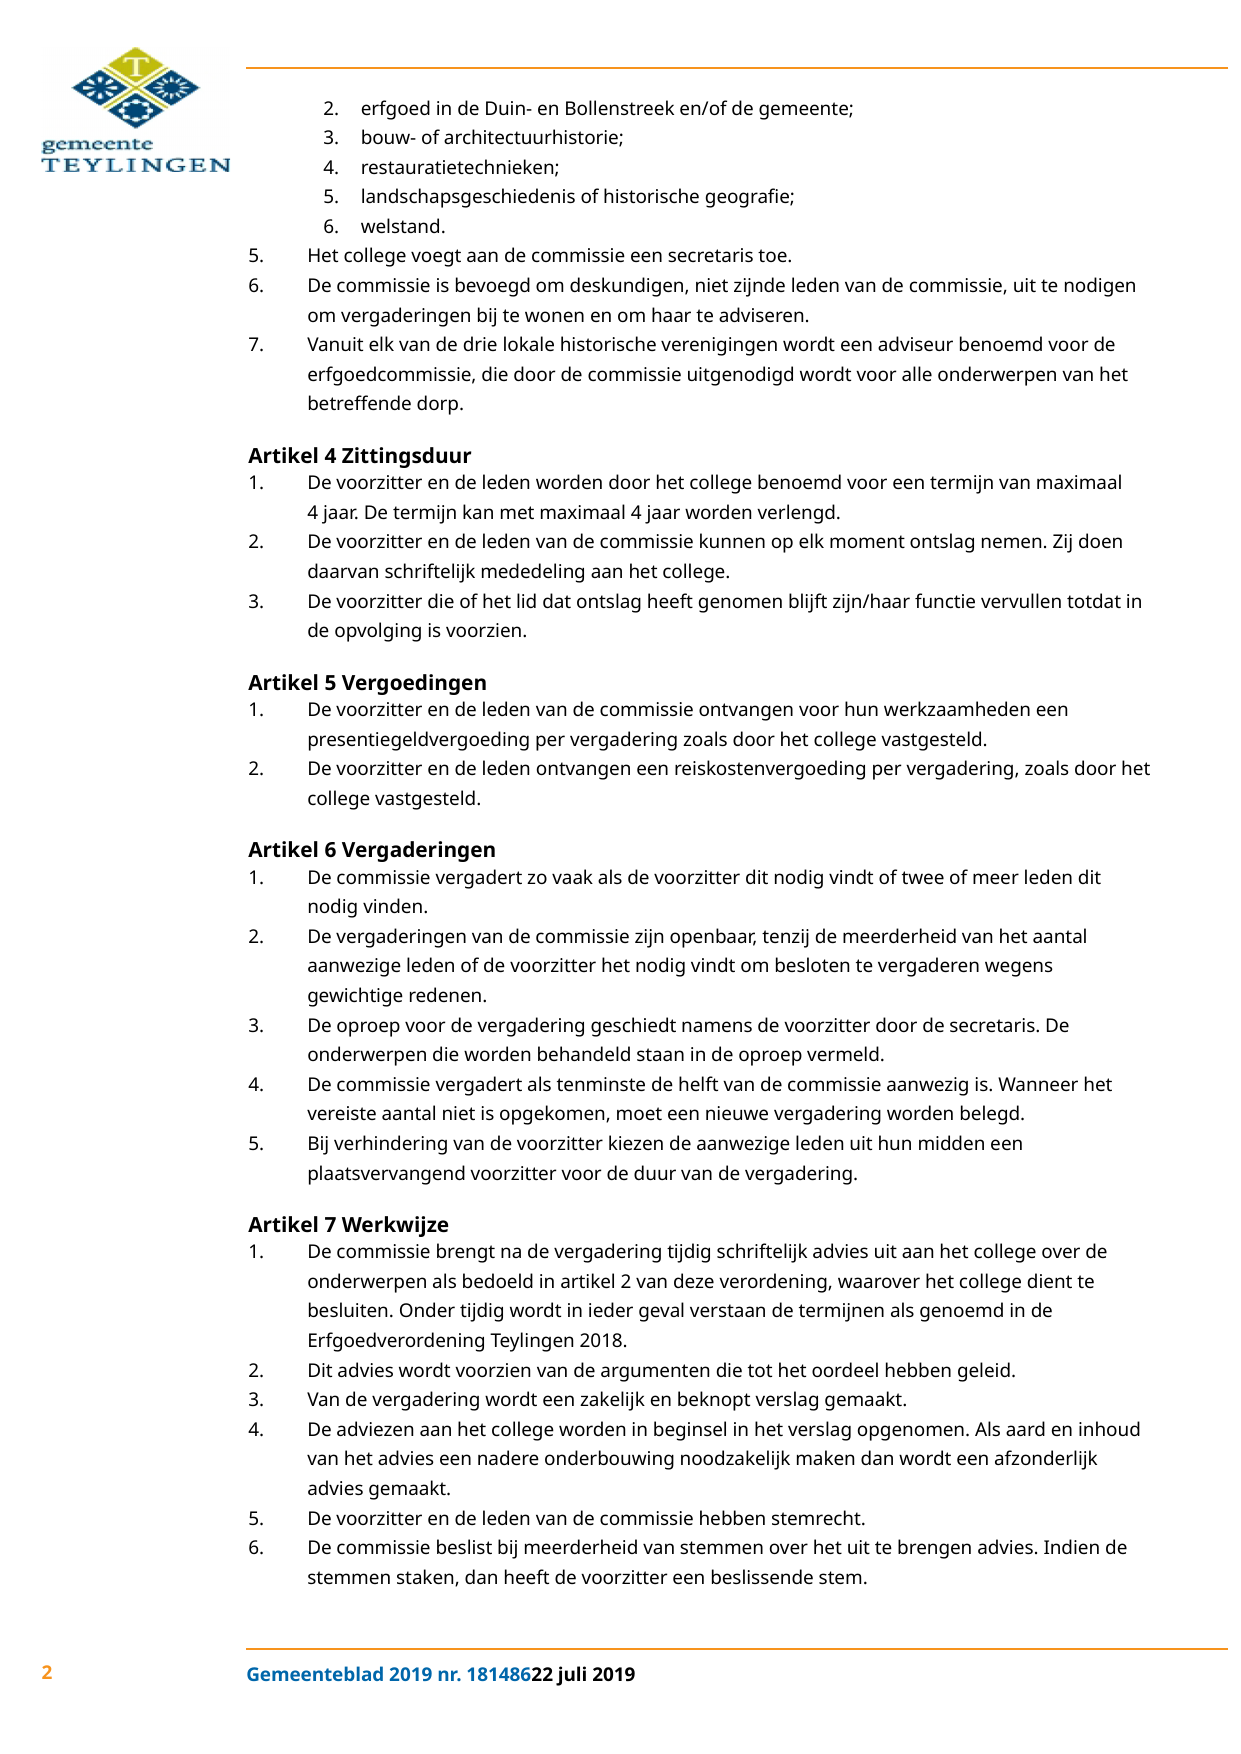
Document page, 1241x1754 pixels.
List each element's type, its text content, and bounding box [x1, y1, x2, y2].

list De commissie brengt na de vergadering tijdig schriftelijk advies uit aan het college over de onderwerpen als bedoeld in artikel 2 van deze verordening, waarover het college dient te besluiten. Onder tijdig wordt in ieder geval verstaan de termijnen als genoemd in de Erfgoedverordening Teylingen 2018. [248, 1238, 1152, 1353]
list Dit advies wordt voorzien van de argumenten die tot het oordeel hebben geleid. [248, 1357, 1152, 1383]
list Vanuit elk van de drie lokale historische verenigingen wordt een adviseur benoemd voor de erfgoedcommissie, die door de commissie uitgenodigd wordt voor alle onderwerpen van het betreffende dorp. [248, 331, 1152, 416]
list erfgoed in de Duin- en Bollenstreek en/of de gemeente; [323, 95, 1152, 121]
list De voorzitter en de leden van de commissie kunnen op elk moment ontslag nemen. Zij doen daarvan schriftelijk mededeling aan het college. [248, 529, 1152, 584]
list landschapsgeschiedenis of historische geografie; [323, 183, 1152, 209]
list De voorzitter en de leden van de commissie ontvangen voor hun werkzaamheden een presentiegeldvergoeding per vergadering zoals door het college vastgesteld. [248, 696, 1152, 752]
list De commissie vergadert als tenminste de helft van de commissie aanwezig is. Wanneer het vereiste aantal niet is opgekomen, moet een nieuwe vergadering worden belegd. [248, 1071, 1152, 1126]
list De commissie is bevoegd om deskundigen, niet zijnde leden van de commissie, uit te nodigen om vergaderingen bij te wonen en om haar te adviseren. [248, 272, 1152, 328]
list De voorzitter en de leden worden door het college benoemd voor een termijn van maximaal 4 jaar. De termijn kan met maximaal 4 jaar worden verlengd. [248, 469, 1152, 525]
list welstand. [323, 213, 1152, 239]
list De adviezen aan het college worden in beginsel in het verslag opgenomen. Als aard en inhoud van het advies een nadere onderbouwing noodzakelijk maken dan wordt een afzonderlijk advies gemaakt. [248, 1416, 1152, 1501]
list De commissie beslist bij meerderheid van stemmen over het uit te brengen advies. Indien de stemmen staken, dan heeft de voorzitter een beslissende stem. [248, 1534, 1152, 1590]
text Artikel 7 Werkwijze [248, 1210, 1152, 1238]
picture [41, 47, 231, 172]
list De vergaderingen van de commissie zijn openbaar, tenzij de meerderheid van het aantal aanwezige leden of de voorzitter het nodig vindt om besloten te vergaderen wegens gewichtige redenen. [248, 923, 1152, 1008]
text Artikel 5 Vergoedingen [248, 668, 1152, 696]
list Bij verhindering van de voorzitter kiezen de aanwezige leden uit hun midden een plaatsvervangend voorzitter voor de duur van de vergadering. [248, 1130, 1152, 1185]
list De oproep voor de vergadering geschiedt namens de voorzitter door de secretaris. De onderwerpen die worden behandeld staan in de oproep vermeld. [248, 1012, 1152, 1067]
list Het college voegt aan de commissie een secretaris toe. [248, 243, 1152, 268]
text Artikel 6 Vergaderingen [248, 835, 1152, 864]
list De voorzitter en de leden van de commissie hebben stemrecht. [248, 1505, 1152, 1531]
list Van de vergadering wordt een zakelijk en beknopt verslag gemaakt. [248, 1386, 1152, 1412]
list restauratietechnieken; [323, 154, 1152, 180]
list De voorzitter en de leden ontvangen een reiskostenvergoeding per vergadering, zoals door het college vastgesteld. [248, 755, 1152, 811]
text Artikel 4 Zittingsduur [248, 441, 1152, 469]
list bouw- of architectuurhistorie; [323, 124, 1152, 150]
list De voorzitter die of het lid dat ontslag heeft genomen blijft zijn/haar functie vervullen totdat in de opvolging is voorzien. [248, 588, 1152, 643]
list De commissie vergadert zo vaak als de voorzitter dit nodig vindt of twee of meer leden dit nodig vinden. [248, 864, 1152, 919]
